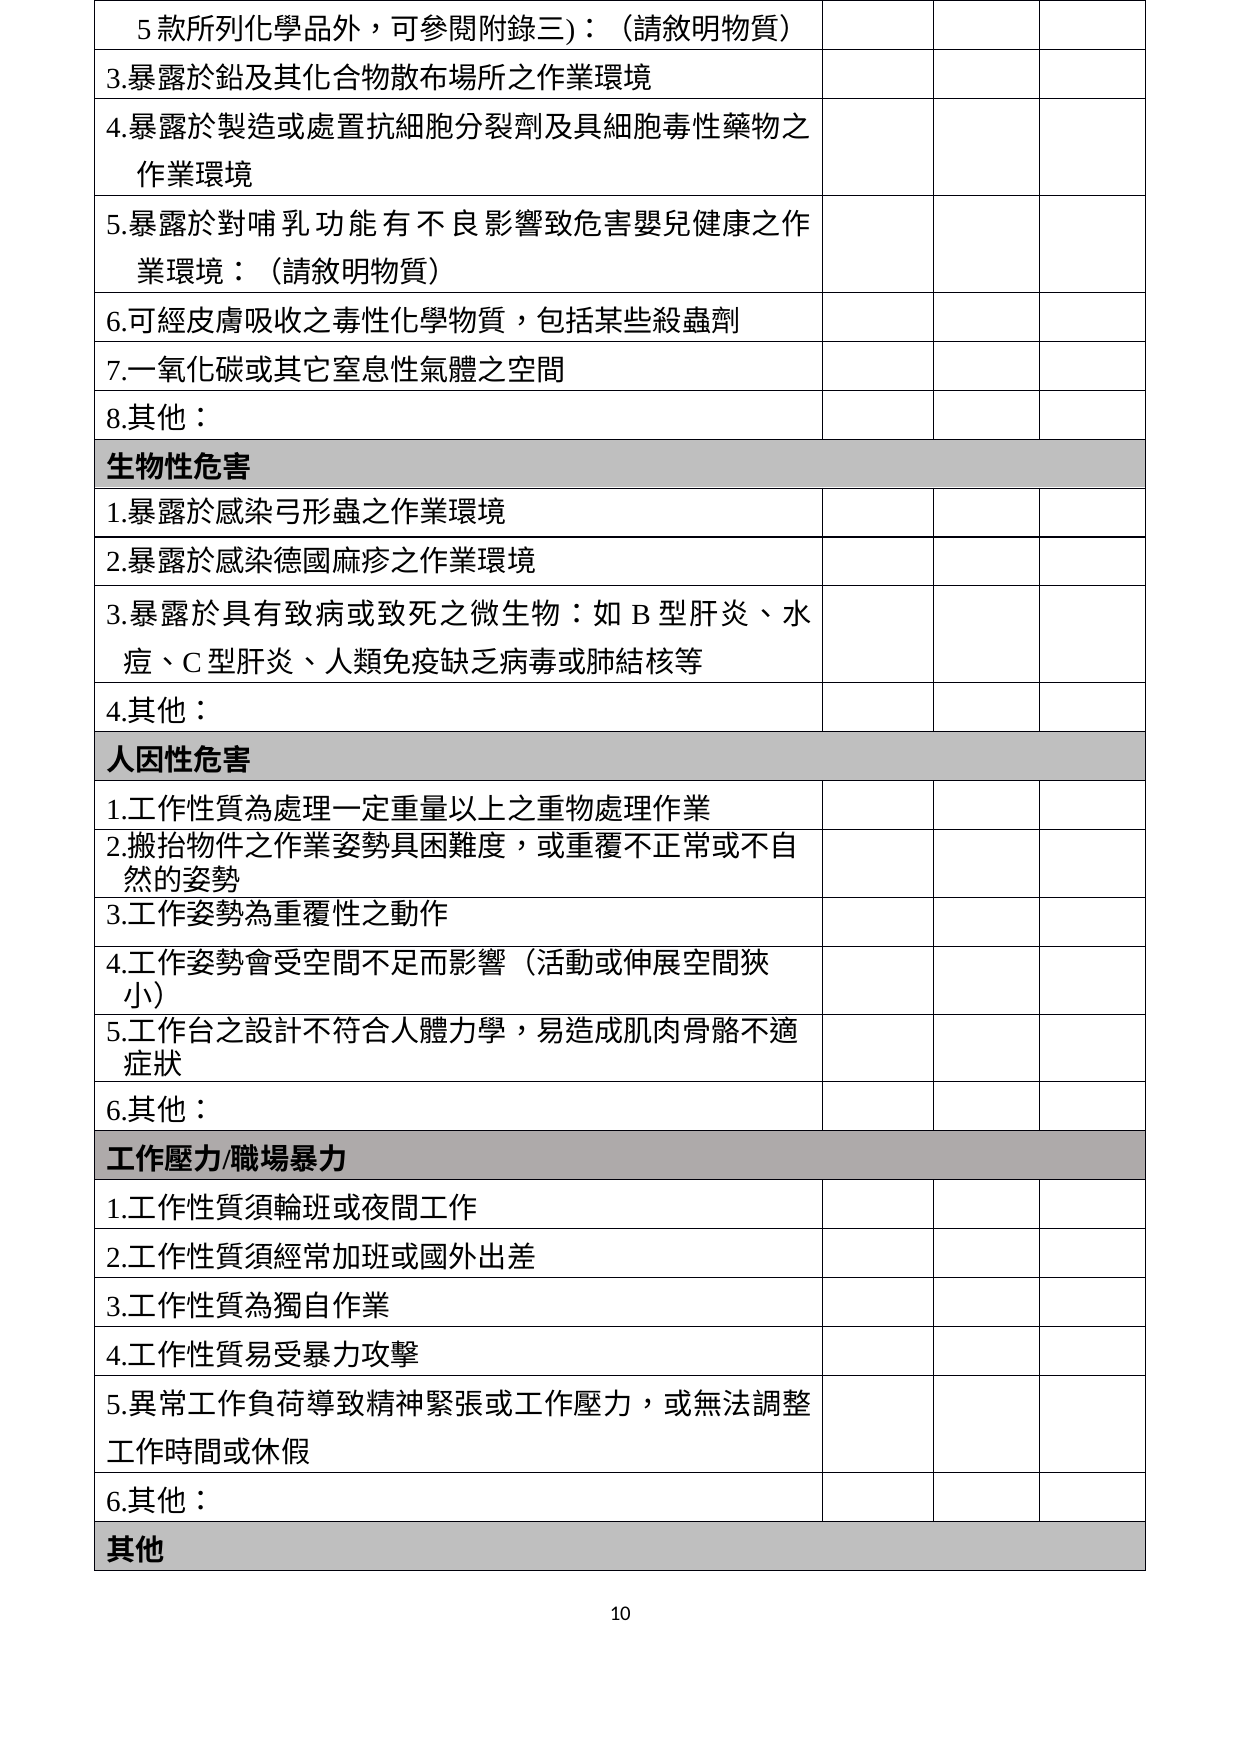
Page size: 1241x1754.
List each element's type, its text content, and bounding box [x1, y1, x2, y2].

table_cell 6.其他： [95, 1473, 822, 1521]
table_cell [823, 898, 933, 946]
table_cell [1040, 947, 1145, 1013]
table_cell 2.工作性質須經常加班或國外出差 [95, 1229, 822, 1277]
table_cell [823, 1278, 933, 1326]
table_cell [1040, 391, 1145, 438]
table_cell [934, 1278, 1039, 1326]
table_cell [934, 342, 1039, 389]
table_cell 5.異常工作負荷導致精神緊張或工作壓力，或無法調整工作時間或休假 [95, 1376, 822, 1472]
table_cell 6.可經皮膚吸收之毒性化學物質，包括某些殺蟲劑 [95, 293, 822, 341]
table_cell [934, 1327, 1039, 1375]
table_cell [934, 293, 1039, 341]
table_cell [823, 50, 933, 98]
table_cell 4.其他： [95, 683, 822, 731]
table_cell 6.其他： [95, 1082, 822, 1130]
table_cell [1040, 1015, 1145, 1081]
table_cell [1040, 342, 1145, 389]
table_cell [1040, 586, 1145, 682]
table_cell 5.暴露於對哺乳功能有不良影響致危害嬰兒健康之作業環境：（請敘明物質） [95, 196, 822, 292]
table_cell 4.工作姿勢會受空間不足而影響（活動或伸展空間狹小） [95, 947, 822, 1013]
table_cell 5.工作台之設計不符合人體力學，易造成肌肉骨骼不適症狀 [95, 1015, 822, 1081]
table_cell [934, 1473, 1039, 1521]
table_cell [934, 391, 1039, 438]
table_cell 1.暴露於感染弓形蟲之作業環境 [95, 489, 822, 536]
table_cell 1.工作性質須輪班或夜間工作 [95, 1180, 822, 1228]
table_cell [934, 489, 1039, 536]
table_cell [934, 1082, 1039, 1130]
table_cell 3.暴露於鉛及其化合物散布場所之作業環境 [95, 50, 822, 98]
table_cell [823, 1082, 933, 1130]
table_cell [823, 947, 933, 1013]
table_cell [823, 683, 933, 731]
table_cell [934, 781, 1039, 829]
table_cell 4.工作性質易受暴力攻擊 [95, 1327, 822, 1375]
table_cell [1040, 1376, 1145, 1472]
table_cell [934, 947, 1039, 1013]
table_cell [934, 830, 1039, 897]
table_cell [823, 99, 933, 195]
table_cell [934, 50, 1039, 98]
table_cell [1040, 293, 1145, 341]
table_cell [823, 391, 933, 438]
table_cell [1040, 50, 1145, 98]
table_cell 3.工作性質為獨自作業 [95, 1278, 822, 1326]
table_cell 5款所列化學品外，可參閱附錄三)：（請敘明物質） [95, 1, 822, 49]
table_cell [1040, 1278, 1145, 1326]
table_cell [934, 538, 1039, 585]
table_cell [934, 586, 1039, 682]
table_cell [934, 1376, 1039, 1472]
table_cell [1040, 489, 1145, 536]
table_cell 7.一氧化碳或其它窒息性氣體之空間 [95, 342, 822, 389]
table_cell [1040, 538, 1145, 585]
table_cell [934, 196, 1039, 292]
table_cell [823, 781, 933, 829]
table_cell 4.暴露於製造或處置抗細胞分裂劑及具細胞毒性藥物之作業環境 [95, 99, 822, 195]
table_cell [934, 898, 1039, 946]
table_cell [823, 1473, 933, 1521]
table_cell [934, 1015, 1039, 1081]
table_cell [823, 293, 933, 341]
table_cell [823, 489, 933, 536]
table_cell 2.暴露於感染德國麻疹之作業環境 [95, 538, 822, 585]
table_cell [1040, 898, 1145, 946]
table_cell [823, 538, 933, 585]
table_cell [1040, 99, 1145, 195]
table_cell [823, 830, 933, 897]
table_cell 2.搬抬物件之作業姿勢具困難度，或重覆不正常或不自然的姿勢 [95, 830, 822, 897]
table_cell [934, 1229, 1039, 1277]
table_cell [1040, 683, 1145, 731]
table_cell [1040, 1327, 1145, 1375]
table_cell 1.工作性質為處理一定重量以上之重物處理作業 [95, 781, 822, 829]
table_cell [934, 99, 1039, 195]
table_cell [823, 1, 933, 49]
table_cell [934, 1, 1039, 49]
table_cell [823, 1015, 933, 1081]
table_cell [1040, 1473, 1145, 1521]
table_cell 8.其他： [95, 391, 822, 438]
table_cell [823, 1180, 933, 1228]
table_cell 人因性危害 [95, 732, 1145, 780]
table_cell [1040, 1082, 1145, 1130]
table_cell [1040, 830, 1145, 897]
table_cell 其他 [95, 1522, 1145, 1570]
table_cell 生物性危害 [95, 440, 1145, 487]
table_cell [823, 1229, 933, 1277]
table_cell 3.暴露於具有致病或致死之微生物：如B型肝炎、水痘、C型肝炎、人類免疫缺乏病毒或肺結核等 [95, 586, 822, 682]
table_cell [934, 1180, 1039, 1228]
table_cell 工作壓力/職場暴力 [95, 1131, 1145, 1179]
table_cell [823, 1327, 933, 1375]
table_cell [823, 1376, 933, 1472]
table_cell [1040, 1229, 1145, 1277]
table_cell [1040, 196, 1145, 292]
table_cell [1040, 1180, 1145, 1228]
table_cell [934, 683, 1039, 731]
table_cell [823, 586, 933, 682]
table_cell 3.工作姿勢為重覆性之動作 [95, 898, 822, 946]
table_cell [823, 342, 933, 389]
table_cell [823, 196, 933, 292]
table_cell [1040, 781, 1145, 829]
table_cell [1040, 1, 1145, 49]
